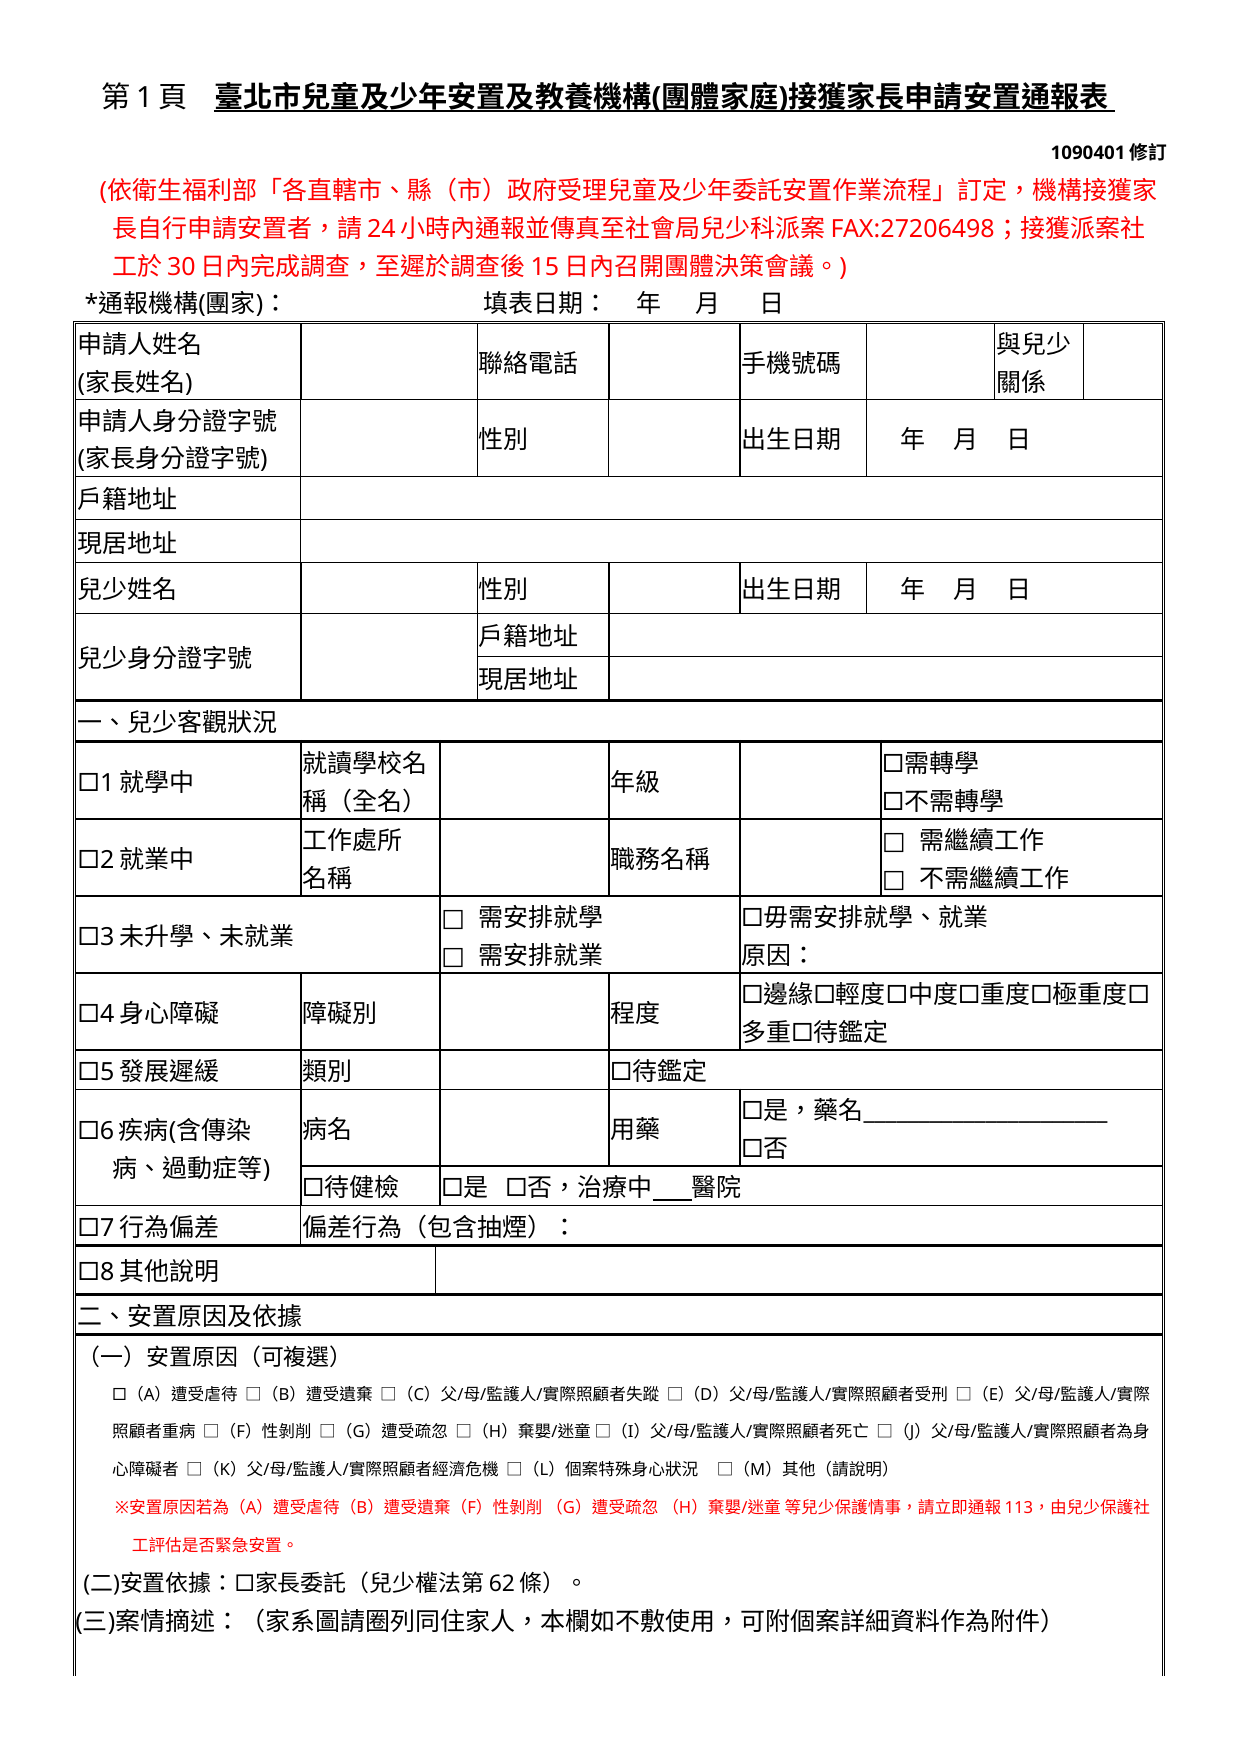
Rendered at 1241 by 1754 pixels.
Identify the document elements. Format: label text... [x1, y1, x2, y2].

table_header 申請人姓名 (家長姓名) [76, 324, 300, 399]
table_cell [436, 1247, 1162, 1292]
table_cell 戶籍地址 [478, 614, 608, 656]
table_cell 障礙別 [302, 974, 439, 1049]
table_cell 程度 [610, 974, 739, 1049]
table_cell 工作處所 名稱 [302, 820, 439, 895]
table_cell 需轉學 不需轉學 [882, 743, 1162, 818]
table_cell [741, 820, 880, 895]
table_cell 2就業中 [76, 820, 300, 895]
table_cell 申請人身分證字號 (家長身分證字號) [76, 400, 300, 476]
table_cell [301, 400, 477, 476]
table_cell 年 月 日 [867, 563, 1162, 613]
table_cell [609, 400, 739, 476]
table_cell 是，藥名______________________ 否 [741, 1090, 1162, 1165]
table_cell 是 否，治療中 醫院 [441, 1167, 1162, 1205]
table_header [302, 324, 477, 399]
table_cell [610, 657, 1162, 699]
table_cell 年級 [610, 743, 739, 818]
table_cell 現居地址 [478, 657, 608, 699]
table_cell 待鑑定 [610, 1051, 1162, 1088]
table_cell 類別 [302, 1051, 439, 1088]
text *通報機構(團家)： 填表日期： 年 月 日 [84, 283, 1167, 321]
table_cell [301, 477, 1162, 519]
table_cell 年 月 日 [867, 400, 1162, 476]
table_cell [741, 743, 880, 818]
table_cell [441, 820, 608, 895]
table_cell [441, 1090, 608, 1165]
table_cell 兒少身分證字號 [76, 614, 300, 699]
table_cell [441, 974, 608, 1049]
table_cell 1就學中 [76, 743, 300, 818]
table_cell 職務名稱 [610, 820, 739, 895]
table_cell 兒少姓名 [76, 563, 300, 613]
table_header [610, 324, 739, 399]
table_cell [302, 563, 477, 613]
table_cell 4身心障礙 [76, 974, 300, 1049]
table_cell [610, 563, 739, 613]
text (依衛生福利部「各直轄市、縣（市）政府受理兒童及少年委託安置作業流程」訂定，機構接獲家長自行申請安置者，請24小時內通報並傳真至社會局兒少科派案FAX:27206498；接獲派案社工於30日內完成調查，至遲於調查後15日內召開團體決策會議。) [99, 170, 1167, 283]
table_cell 一、兒少客觀狀況 [76, 702, 1162, 740]
table_cell 7行為偏差 [76, 1206, 300, 1244]
table_cell 戶籍地址 [76, 477, 300, 519]
table_cell 需繼續工作 不需繼續工作 [882, 820, 1162, 895]
table_cell [301, 520, 1162, 562]
text 第1頁 臺北市兒童及少年安置及教養機構(團體家庭)接獲家長申請安置通報表 [69, 57, 1167, 132]
text 1090401修訂 [69, 132, 1167, 170]
table_cell 就讀學校名稱（全名） [302, 743, 439, 818]
table_cell [441, 743, 608, 818]
table_cell 性別 [478, 400, 608, 476]
table_header [867, 324, 994, 399]
table_cell 3未升學、未就業 [76, 897, 439, 972]
table_cell 5發展遲緩 [76, 1051, 300, 1088]
table_cell [441, 1051, 608, 1088]
table_cell [610, 614, 1162, 656]
table_cell （一）安置原因（可複選） （A）遭受虐待 □（B）遭受遺棄 □（C）父/母/監護人/實際照顧者失蹤 □（D）父/母/監護人/實際照顧者受刑 □（E）父/母/監護人/實際照顧者重病 □（F）性剝削 □（G）遭受疏忽 □（H）棄嬰/迷童 □（I）父/母/監護人/實際照顧者死亡 □（J）父/母/監護人/實際照顧者為身心障礙者 □（K）父/母/監護人/實際照顧者經濟危機 □（L）個案特殊身心狀況 □（M）其他（請說明） ※安置原因若為（A）遭受虐待（B）遭受遺棄（F）性剝削 （G）遭受疏忽 （H）棄嬰/迷童 等兒少保護情事，請立即通報113，由兒少保護社工評估是否緊急安置。 (二)安置依據：家長委託（兒少權法第62條）。 (三)案情摘述：（家系圖請圈列同住家人，本欄如不敷使用，可附個案詳細資料作為附件） [76, 1336, 1162, 1676]
table_cell 需安排就學 需安排就業 [441, 897, 739, 972]
table_cell 6疾病(含傳染病、過動症等) [76, 1090, 300, 1205]
table_cell 病名 [302, 1090, 439, 1165]
table_cell 毋需安排就學、就業 原因： [741, 897, 1162, 972]
table_cell 二、安置原因及依據 [76, 1296, 1162, 1333]
table_cell 性別 [478, 563, 608, 613]
table_cell 出生日期 [741, 563, 866, 613]
table_cell [302, 614, 477, 699]
table_cell 現居地址 [76, 520, 300, 562]
table_header 聯絡電話 [478, 324, 608, 399]
table_cell 待健檢 [302, 1167, 439, 1205]
table_cell 偏差行為（包含抽煙）： [301, 1206, 1162, 1244]
table_header 與兒少關係 [995, 324, 1083, 399]
table_header [1084, 324, 1162, 399]
table_cell 出生日期 [741, 400, 866, 476]
table_header 手機號碼 [741, 324, 866, 399]
table_cell 邊緣輕度中度重度極重度多重待鑑定 [741, 974, 1162, 1049]
table_cell 用藥 [610, 1090, 739, 1165]
table_cell 8其他說明 [76, 1247, 435, 1292]
